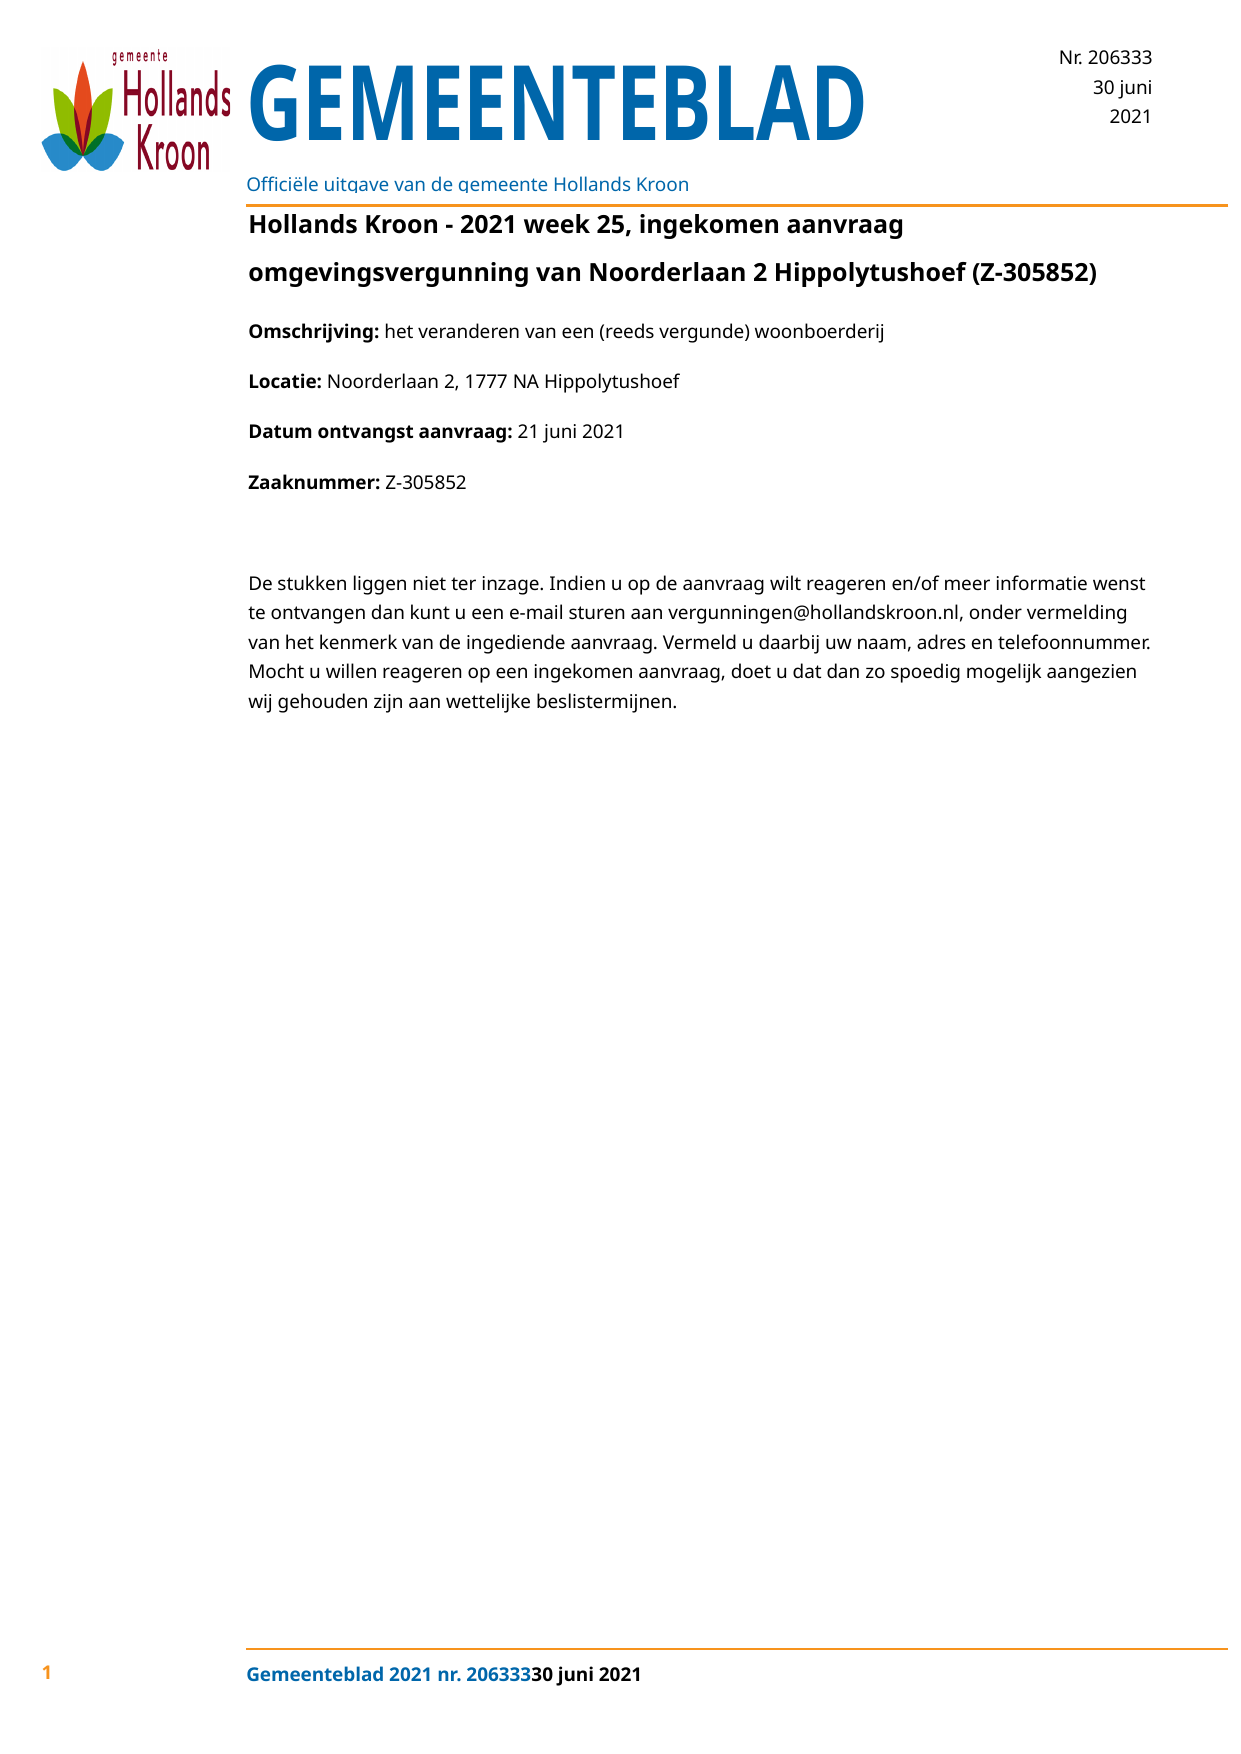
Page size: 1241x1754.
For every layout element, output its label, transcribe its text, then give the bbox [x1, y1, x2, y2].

text Locatie: Noorderlaan 2, 1777 NA Hippolytushoef [248, 368, 1152, 394]
text Datum ontvangst aanvraag: 21 juni 2021 [248, 419, 1152, 444]
text Omschrijving: het veranderen van een (reeds vergunde) woonboerderij [248, 318, 1152, 344]
picture [41, 47, 231, 172]
text Hollands Kroon - 2021 week 25, ingekomen aanvraag omgevingsvergunning van Noorderlaan 2 Hippolytushoef (Z-305852) [248, 207, 1152, 288]
text De stukken liggen niet ter inzage. Indien u op de aanvraag wilt reageren en/of meer informatie wenst te ontvangen dan kunt u een e-mail sturen aan vergunningen@hollandskroon.nl, onder vermelding van het kenmerk van de ingediende aanvraag. Vermeld u daarbij uw naam, adres en telefoonnummer. Mocht u willen reageren op een ingekomen aanvraag, doet u dat dan zo spoedig mogelijk aangezien wij gehouden zijn aan wettelijke beslistermijnen. [248, 570, 1152, 714]
text Zaaknummer: Z-305852 [248, 469, 1152, 495]
